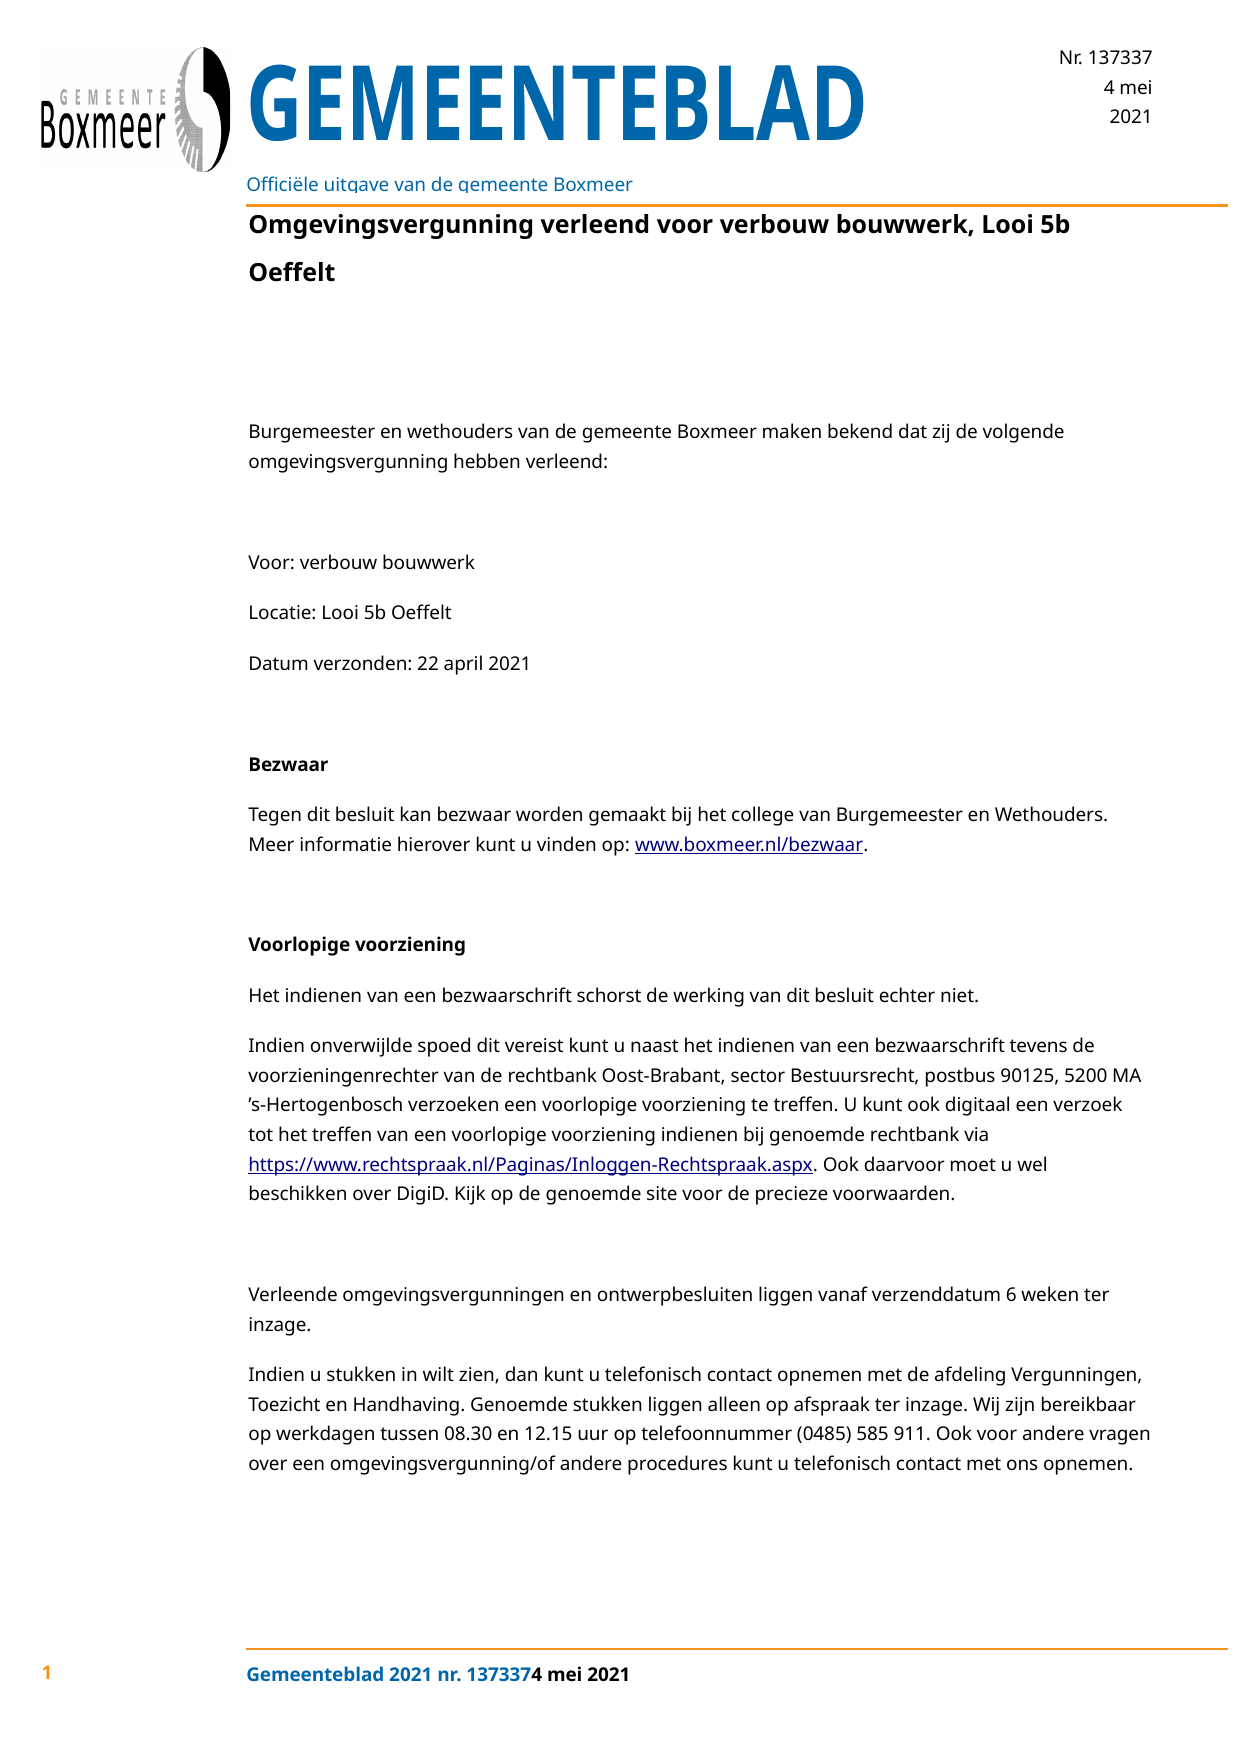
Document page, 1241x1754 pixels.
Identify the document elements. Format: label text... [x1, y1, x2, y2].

text Locatie: Looi 5b Oeffelt [248, 599, 1152, 625]
text Indien u stukken in wilt zien, dan kunt u telefonisch contact opnemen met de afdeling Vergunningen, Toezicht en Handhaving. Genoemde stukken liggen alleen op afspraak ter inzage. Wij zijn bereikbaar op werkdagen tussen 08.30 en 12.15 uur op telefoonnummer (0485) 585 911. Ook voor andere vragen over een omgevingsvergunning/of andere procedures kunt u telefonisch contact met ons opnemen. [248, 1361, 1152, 1476]
text Tegen dit besluit kan bezwaar worden gemaakt bij het college van Burgemeester en Wethouders. Meer informatie hierover kunt u vinden op: www.boxmeer.nl/bezwaar. [248, 801, 1152, 857]
text Datum verzonden: 22 april 2021 [248, 650, 1152, 676]
text Het indienen van een bezwaarschrift schorst de werking van dit besluit echter niet. [248, 982, 1152, 1008]
text Voorlopige voorziening [248, 932, 1152, 957]
text Verleende omgevingsvergunningen en ontwerpbesluiten liggen vanaf verzenddatum 6 weken ter inzage. [248, 1281, 1152, 1337]
text Voor: verbouw bouwwerk [248, 549, 1152, 575]
text Omgevingsvergunning verleend voor verbouw bouwwerk, Looi 5b Oeffelt [248, 207, 1152, 288]
text Burgemeester en wethouders van de gemeente Boxmeer maken bekend dat zij de volgende omgevingsvergunning hebben verleend: [248, 419, 1152, 474]
text Indien onverwijlde spoed dit vereist kunt u naast het indienen van een bezwaarschrift tevens de voorzieningenrechter van de rechtbank Oost-Brabant, sector Bestuursrecht, postbus 90125, 5200 MA ’s-Hertogenbosch verzoeken een voorlopige voorziening te treffen. U kunt ook digitaal een verzoek tot het treffen van een voorlopige voorziening indienen bij genoemde rechtbank via https://www.rechtspraak.nl/Paginas/Inloggen-Rechtspraak.aspx. Ook daarvoor moet u wel beschikken over DigiD. Kijk op de genoemde site voor de precieze voorwaarden. [248, 1032, 1152, 1206]
text Bezwaar [248, 751, 1152, 777]
picture [41, 47, 231, 172]
